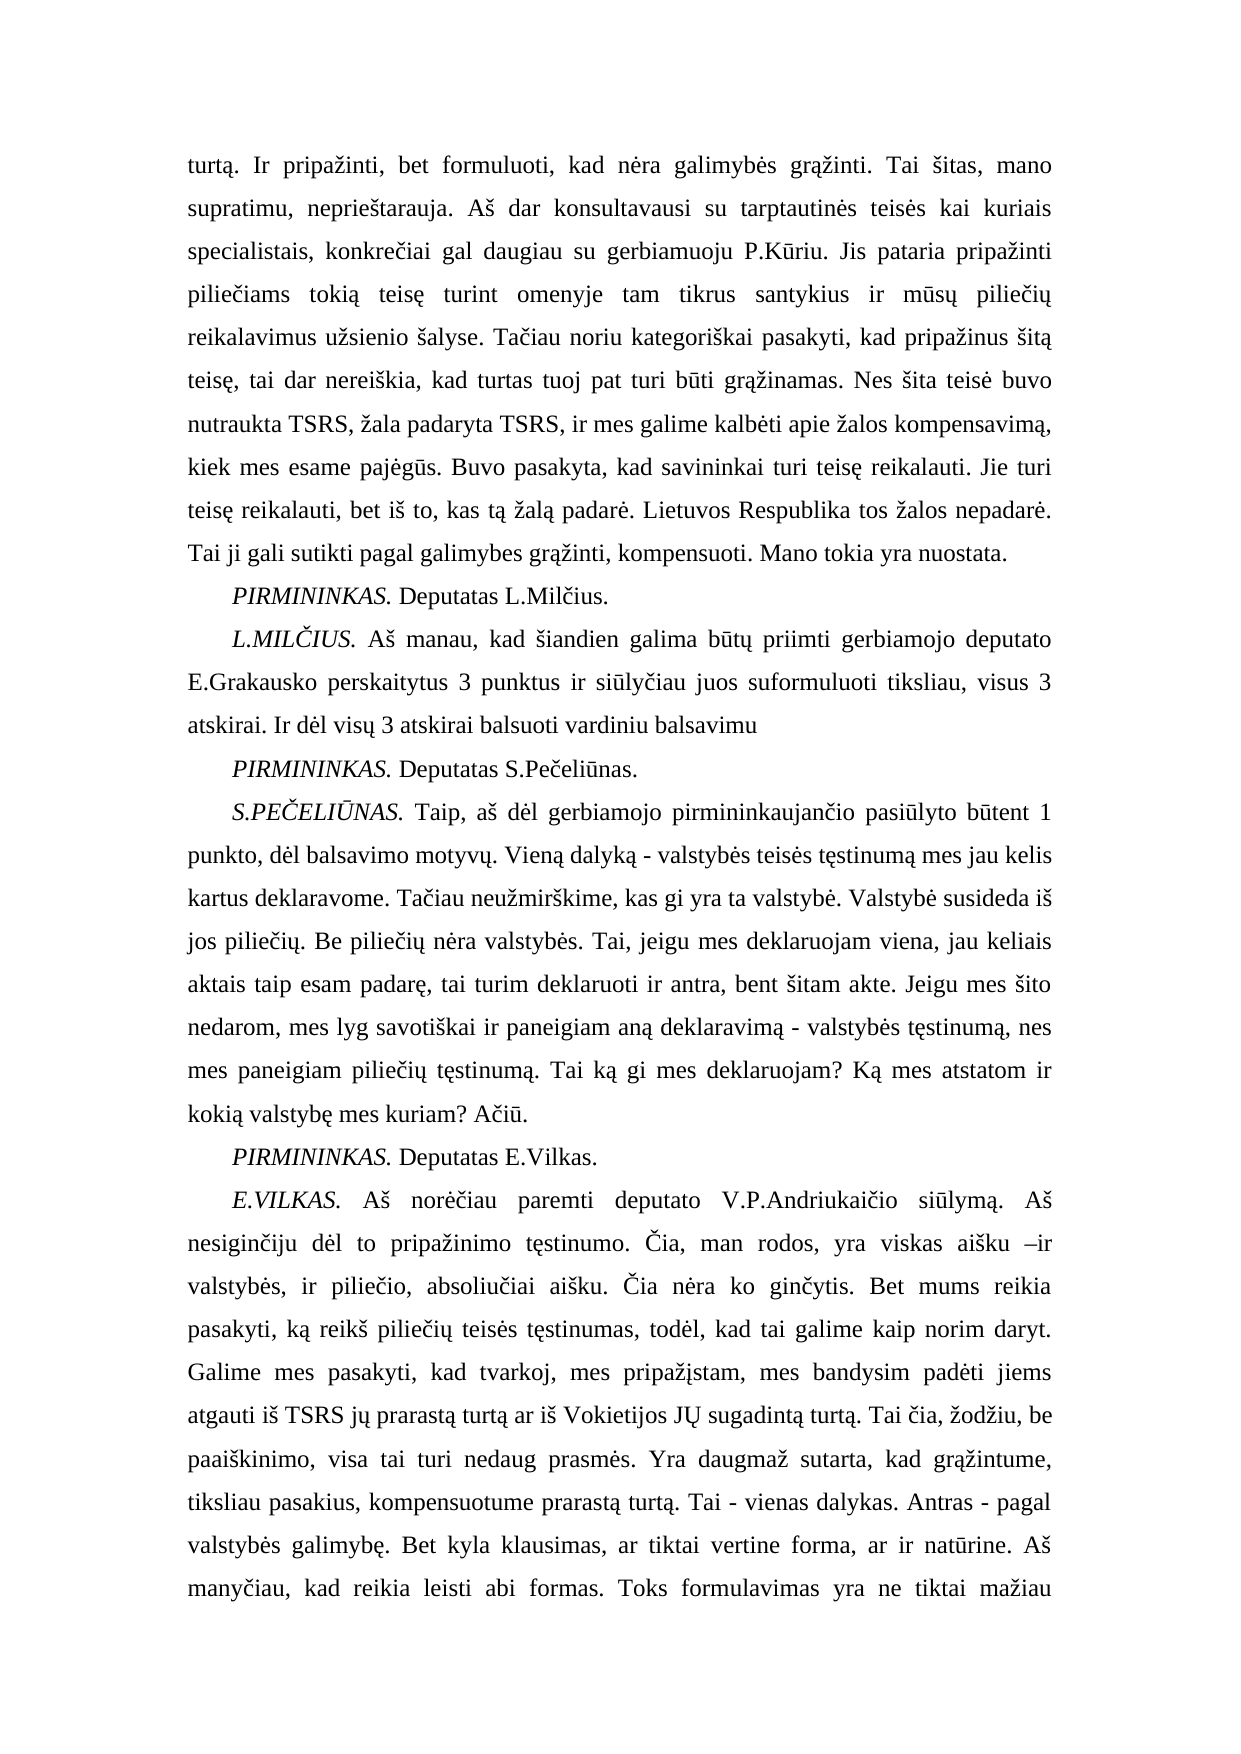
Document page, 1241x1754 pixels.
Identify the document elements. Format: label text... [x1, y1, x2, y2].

text E.VILKAS. Aš norėčiau paremti deputato V.P.Andriukaičio siūlymą. Aš nesiginčiju dėl to pripažinimo tęstinumo. Čia, man rodos, yra viskas aišku –ir valstybės, ir piliečio, absoliučiai aišku. Čia nėra ko ginčytis. Bet mums reikia pasakyti, ką reikš piliečių teisės tęstinumas, todėl, kad tai galime kaip norim daryt. Galime mes pasakyti, kad tvarkoj, mes pripažįstam, mes bandysim padėti jiems atgauti iš TSRS jų prarastą turtą ar iš Vokietijos jų sugadintą turtą. Tai čia, žodžiu, be paaiškinimo, visa tai turi nedaug prasmės. Yra daugmaž sutarta, kad grąžintume, tiksliau pasakius, kompensuotume prarastą turtą. Tai - vienas dalykas. Antras - pagal valstybės galimybę. Bet kyla klausimas, ar tiktai vertine forma, ar ir natūrine. Aš manyčiau, kad reikia leisti abi formas. Toks formulavimas yra ne tiktai mažiau [187, 1185, 1053, 1602]
text turtą. Ir pripažinti, bet formuluoti, kad nėra galimybės grąžinti. Tai šitas, mano supratimu, neprieštarauja. Aš dar konsultavausi su tarptautinės teisės kai kuriais specialistais, konkrečiai gal daugiau su gerbiamuoju P.Kūriu. Jis pataria pripažinti piliečiams tokią teisę turint omenyje tam tikrus santykius ir mūsų piliečių reikalavimus užsienio šalyse. Tačiau noriu kategoriškai pasakyti, kad pripažinus šitą teisę, tai dar nereiškia, kad turtas tuoj pat turi būti grąžinamas. Nes šita teisė buvo nutraukta TSRS, žala padaryta TSRS, ir mes galime kalbėti apie žalos kompensavimą, kiek mes esame pajėgūs. Buvo pasakyta, kad savininkai turi teisę reikalauti. Jie turi teisę reikalauti, bet iš to, kas tą žalą padarė. Lietuvos Respublika tos žalos nepadarė. Tai ji gali sutikti pagal galimybes grąžinti, kompensuoti. Mano tokia yra nuostata. [187, 150, 1053, 567]
text PIRMININKAS. Deputatas E.Vilkas. [187, 1142, 1053, 1171]
text PIRMININKAS. Deputatas S.Pečeliūnas. [187, 754, 1053, 782]
text L.MILČIUS. Aš manau, kad šiandien galima būtų priimti gerbiamojo deputato E.Grakausko perskaitytus 3 punktus ir siūlyčiau juos suformuluoti tiksliau, visus 3 atskirai. Ir dėl visų 3 atskirai balsuoti vardiniu balsavimu [187, 624, 1053, 739]
text PIRMININKAS. Deputatas L.Milčius. [187, 581, 1053, 610]
text S.PEČELIŪNAS. Taip, aš dėl gerbiamojo pirmininkaujančio pasiūlyto būtent 1 punkto, dėl balsavimo motyvų. Vieną dalyką - valstybės teisės tęstinumą mes jau kelis kartus deklaravome. Tačiau neužmirškime, kas gi yra ta valstybė. Valstybė susideda iš jos piliečių. Be piliečių nėra valstybės. Tai, jeigu mes deklaruojam viena, jau keliais aktais taip esam padarę, tai turim deklaruoti ir antra, bent šitam akte. Jeigu mes šito nedarom, mes lyg savotiškai ir paneigiam aną deklaravimą - valstybės tęstinumą, nes mes paneigiam piliečių tęstinumą. Tai ką gi mes deklaruojam? Ką mes atstatom ir kokią valstybę mes kuriam? Ačiū. [187, 797, 1053, 1127]
